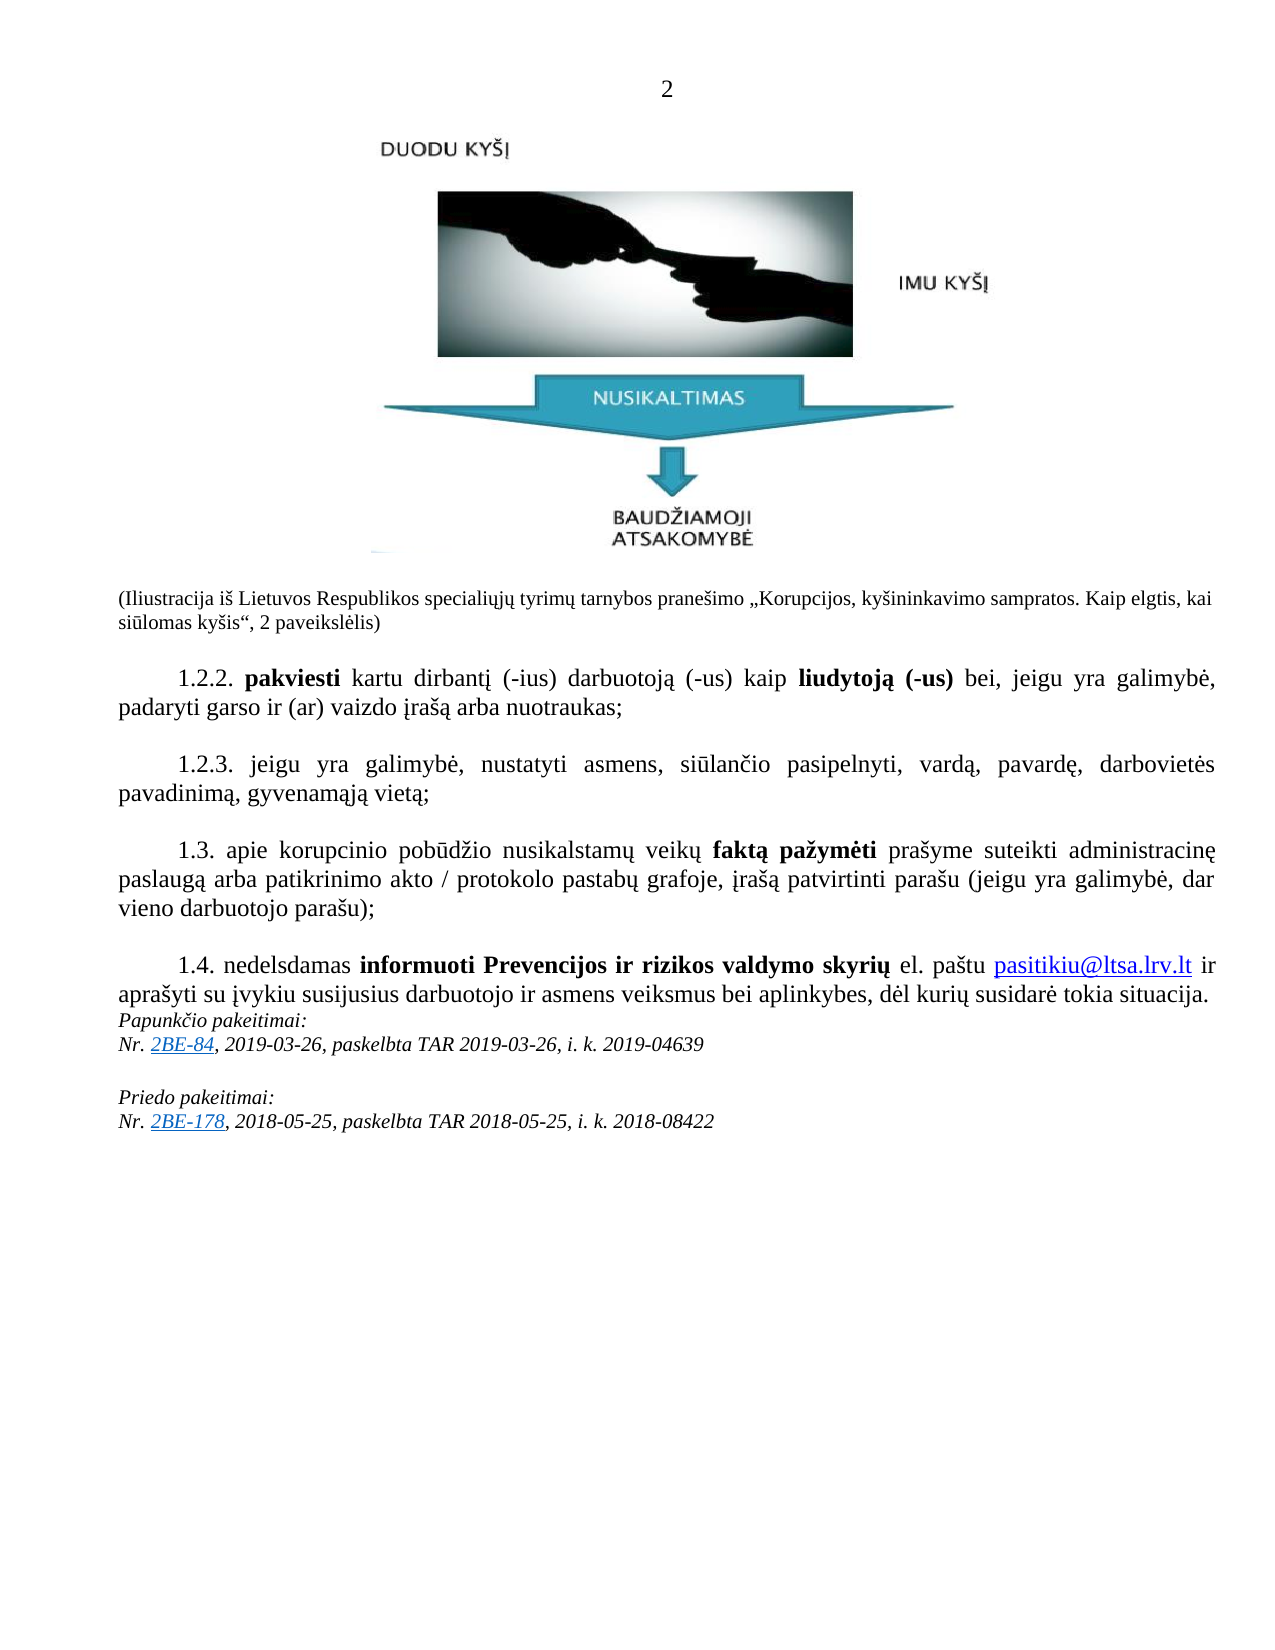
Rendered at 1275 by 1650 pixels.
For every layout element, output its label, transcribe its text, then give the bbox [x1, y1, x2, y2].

text Nr. 2BE-84, 2019-03-26, paskelbta TAR 2019-03-26, i. k. 2019-04639 [118, 1032, 1216, 1056]
text 1.2.3. jeigu yra galimybė, nustatyti asmens, siūlančio pasipelnyti, vardą, pavardę, darbovietės pavadinimą, gyvenamąją vietą; [118, 749, 1216, 807]
text 1.2.2. pakviesti kartu dirbantį (-ius) darbuotoją (-us) kaip liudytoją (-us) bei, jeigu yra galimybė, padaryti garso ir (ar) vaizdo įrašą arba nuotraukas; [118, 663, 1216, 721]
text 1.3. apie korupcinio pobūdžio nusikalstamų veikų faktą pažymėti prašyme suteikti administracinę paslaugą arba patikrinimo akto / protokolo pastabų grafoje, įrašą patvirtinti parašu (jeigu yra galimybė, dar vieno darbuotojo parašu); [118, 836, 1216, 922]
text (Iliustracija iš Lietuvos Respublikos specialiųjų tyrimų tarnybos pranešimo „Korupcijos, kyšininkavimo sampratos. Kaip elgtis, kai siūlomas kyšis“, 2 paveikslėlis) [118, 586, 1216, 634]
text 1.4. nedelsdamas informuoti Prevencijos ir rizikos valdymo skyrių el. paštu pasitikiu@ltsa.lrv.lt ir aprašyti su įvykiu susijusius darbuotojo ir asmens veiksmus bei aplinkybes, dėl kurių susidarė tokia situacija. [118, 951, 1216, 1008]
text Priedo pakeitimai: [118, 1085, 1216, 1109]
text Papunkčio pakeitimai: [118, 1008, 1216, 1032]
text Nr. 2BE-178, 2018-05-25, paskelbta TAR 2018-05-25, i. k. 2018-08422 [118, 1109, 1216, 1133]
